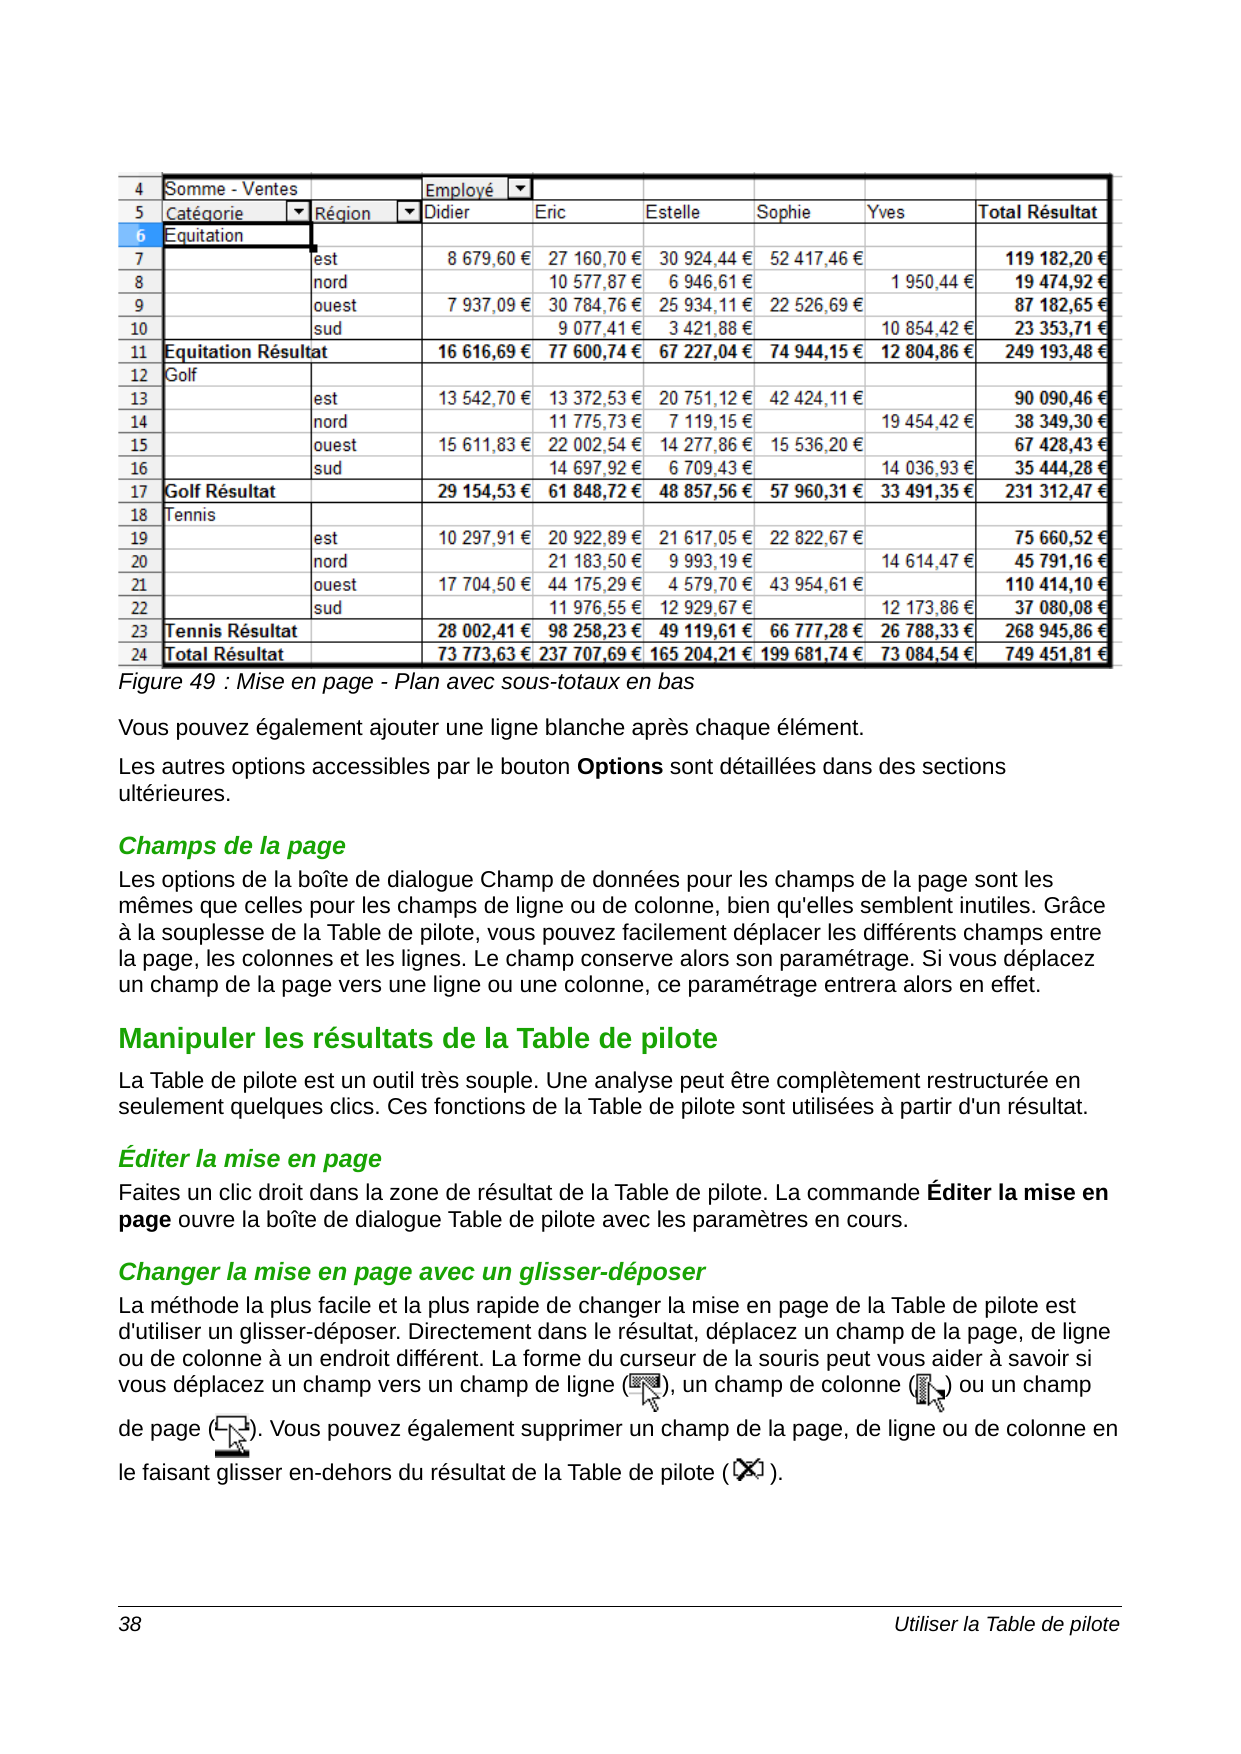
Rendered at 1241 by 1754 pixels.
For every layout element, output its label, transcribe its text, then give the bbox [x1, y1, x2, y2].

picture [628, 1373, 662, 1412]
text Faites un clic droit dans la zone de résultat de la Table de pilote. La commande Éditer la mise en page ouvre la boîte de dialogue Table de pilote avec les paramètres en cours. [118, 1179, 1122, 1232]
text La méthode la plus facile et la plus rapide de changer la mise en page de la Table de pilote est d'utiliser un glisser-déposer. Directement dans le résultat, déplacez un champ de la page, de ligne ou de colonne à un endroit différent. La forme du curseur de la souris peut vous aider à savoir si vous déplacez un champ vers un champ de ligne (), un champ de colonne () ou un champ de page (). Vous pouvez également supprimer un champ de la page, de ligne ou de colonne en le faisant glisser en-dehors du résultat de la Table de pilote (). [118, 1292, 1122, 1486]
picture [215, 1413, 250, 1458]
subtitle Manipuler les résultats de la Table de pilote [118, 1021, 1122, 1054]
subtitle Changer la mise en page avec un glisser-déposer [118, 1257, 1122, 1286]
subtitle Éditer la mise en page [118, 1144, 1122, 1173]
text La Table de pilote est un outil très souple. Une analyse peut être complètement restructurée en seulement quelques clics. Ces fonctions de la Table de pilote sont utilisées à partir d'un résultat. [118, 1067, 1122, 1119]
picture [915, 1371, 945, 1414]
text Les autres options accessibles par le bouton Options sont détaillées dans des sections ultérieures. [118, 753, 1122, 806]
text Figure 49 : Mise en page - Plan avec sous-totaux en bas [118, 669, 1122, 694]
subtitle Champs de la page [118, 831, 1122, 859]
text Vous pouvez également ajouter une ligne blanche après chaque élément. [118, 714, 1122, 741]
picture [729, 1457, 770, 1481]
text Les options de la boîte de dialogue Champ de données pour les champs de la page sont les mêmes que celles pour les champs de ligne ou de colonne, bien qu'elles semblent inutiles. Grâce à la souplesse de la Table de pilote, vous pouvez facilement déplacer les différents champs entre la page, les colonnes et les lignes. Le champ conserve alors son paramétrage. Si vous déplacez un champ de la page vers une ligne ou une colonne, ce paramétrage entrera alors en effet. [118, 866, 1122, 998]
picture [118, 172, 1123, 669]
